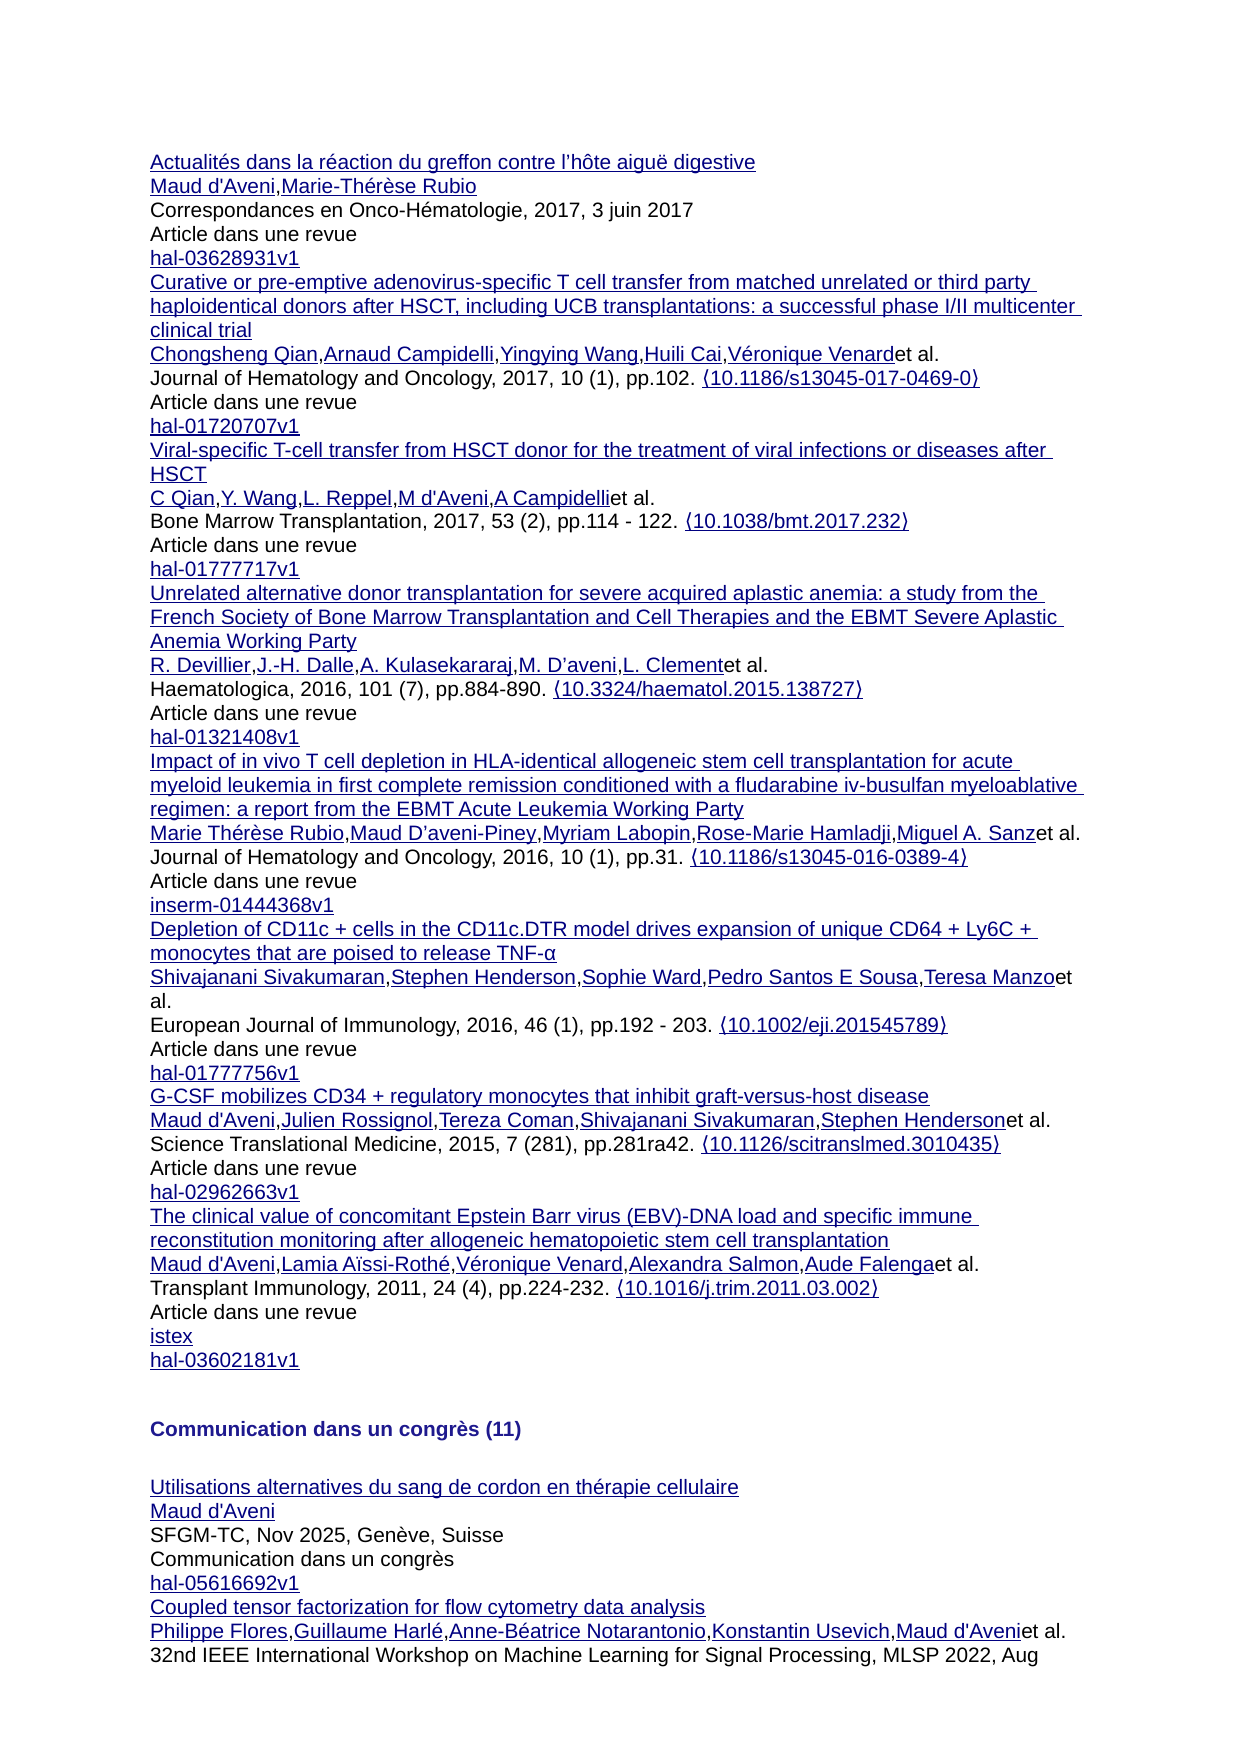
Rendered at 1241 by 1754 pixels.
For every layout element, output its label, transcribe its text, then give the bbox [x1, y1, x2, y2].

table_cell Impact of in vivo T cell depletion in HLA-identical allogeneic stem cell transplantation for acute myeloid leukemia in first complete remission conditioned with a fludarabine iv-busulfan myeloablative regimen: a report from the EBMT Acute Leukemia Working Party Marie Thérèse Rubio,Maud D’aveni-Piney,Myriam Labopin,Rose-Marie Hamladji,Miguel A. Sanzet al. Journal of Hematology and Oncology, 2016, 10 (1), pp.31. ⟨10.1186/s13045-016-0389-4⟩ Article dans une revue inserm-01444368v1 [150, 749, 1090, 917]
table_cell Viral-specific T-cell transfer from HSCT donor for the treatment of viral infections or diseases after HSCT C Qian,Y. Wang,L. Reppel,M d'Aveni,A Campidelliet al. Bone Marrow Transplantation, 2017, 53 (2), pp.114 - 122. ⟨10.1038/bmt.2017.232⟩ Article dans une revue hal-01777717v1 [150, 438, 1090, 581]
table_cell Unrelated alternative donor transplantation for severe acquired aplastic anemia: a study from the French Society of Bone Marrow Transplantation and Cell Therapies and the EBMT Severe Aplastic Anemia Working Party R. Devillier,J.-H. Dalle,A. Kulasekararaj,M. D’aveni,L. Clementet al. Haematologica, 2016, 101 (7), pp.884-890. ⟨10.3324/haematol.2015.138727⟩ Article dans une revue hal-01321408v1 [150, 581, 1090, 749]
table_cell Depletion of CD11c + cells in the CD11c.DTR model drives expansion of unique CD64 + Ly6C + monocytes that are poised to release TNF-α Shivajanani Sivakumaran,Stephen Henderson,Sophie Ward,Pedro Santos E Sousa,Teresa Manzoet al. European Journal of Immunology, 2016, 46 (1), pp.192 - 203. ⟨10.1002/eji.201545789⟩ Article dans une revue hal-01777756v1 [150, 917, 1090, 1084]
table_cell Coupled tensor factorization for flow cytometry data analysis Philippe Flores,Guillaume Harlé,Anne-Béatrice Notarantonio,Konstantin Usevich,Maud d'Aveniet al. 32nd IEEE International Workshop on Machine Learning for Signal Processing, MLSP 2022, Aug [150, 1595, 1090, 1667]
table_cell G-CSF mobilizes CD34 + regulatory monocytes that inhibit graft-versus-host disease Maud d'Aveni,Julien Rossignol,Tereza Coman,Shivajanani Sivakumaran,Stephen Hendersonet al. Science Translational Medicine, 2015, 7 (281), pp.281ra42. ⟨10.1126/scitranslmed.3010435⟩ Article dans une revue hal-02962663v1 [150, 1084, 1090, 1204]
table_cell Curative or pre-emptive adenovirus-specific T cell transfer from matched unrelated or third party haploidentical donors after HSCT, including UCB transplantations: a successful phase I/II multicenter clinical trial Chongsheng Qian,Arnaud Campidelli,Yingying Wang,Huili Cai,Véronique Venardet al. Journal of Hematology and Oncology, 2017, 10 (1), pp.102. ⟨10.1186/s13045-017-0469-0⟩ Article dans une revue hal-01720707v1 [150, 270, 1090, 437]
table_cell Actualités dans la réaction du greffon contre l’hôte aiguë digestive Maud d'Aveni,Marie-Thérèse Rubio Correspondances en Onco-Hématologie, 2017, 3 juin 2017 Article dans une revue hal-03628931v1 [150, 150, 1090, 270]
table_cell The clinical value of concomitant Epstein Barr virus (EBV)-DNA load and specific immune reconstitution monitoring after allogeneic hematopoietic stem cell transplantation Maud d'Aveni,Lamia Aïssi-Rothé,Véronique Venard,Alexandra Salmon,Aude Falengaet al. Transplant Immunology, 2011, 24 (4), pp.224-232. ⟨10.1016/j.trim.2011.03.002⟩ Article dans une revue istex hal-03602181v1 [150, 1204, 1090, 1372]
table_header Utilisations alternatives du sang de cordon en thérapie cellulaire Maud d'Aveni SFGM-TC, Nov 2025, Genève, Suisse Communication dans un congrès hal-05616692v1 [150, 1475, 1090, 1595]
subtitle Communication dans un congrès (11) [150, 1417, 1090, 1441]
